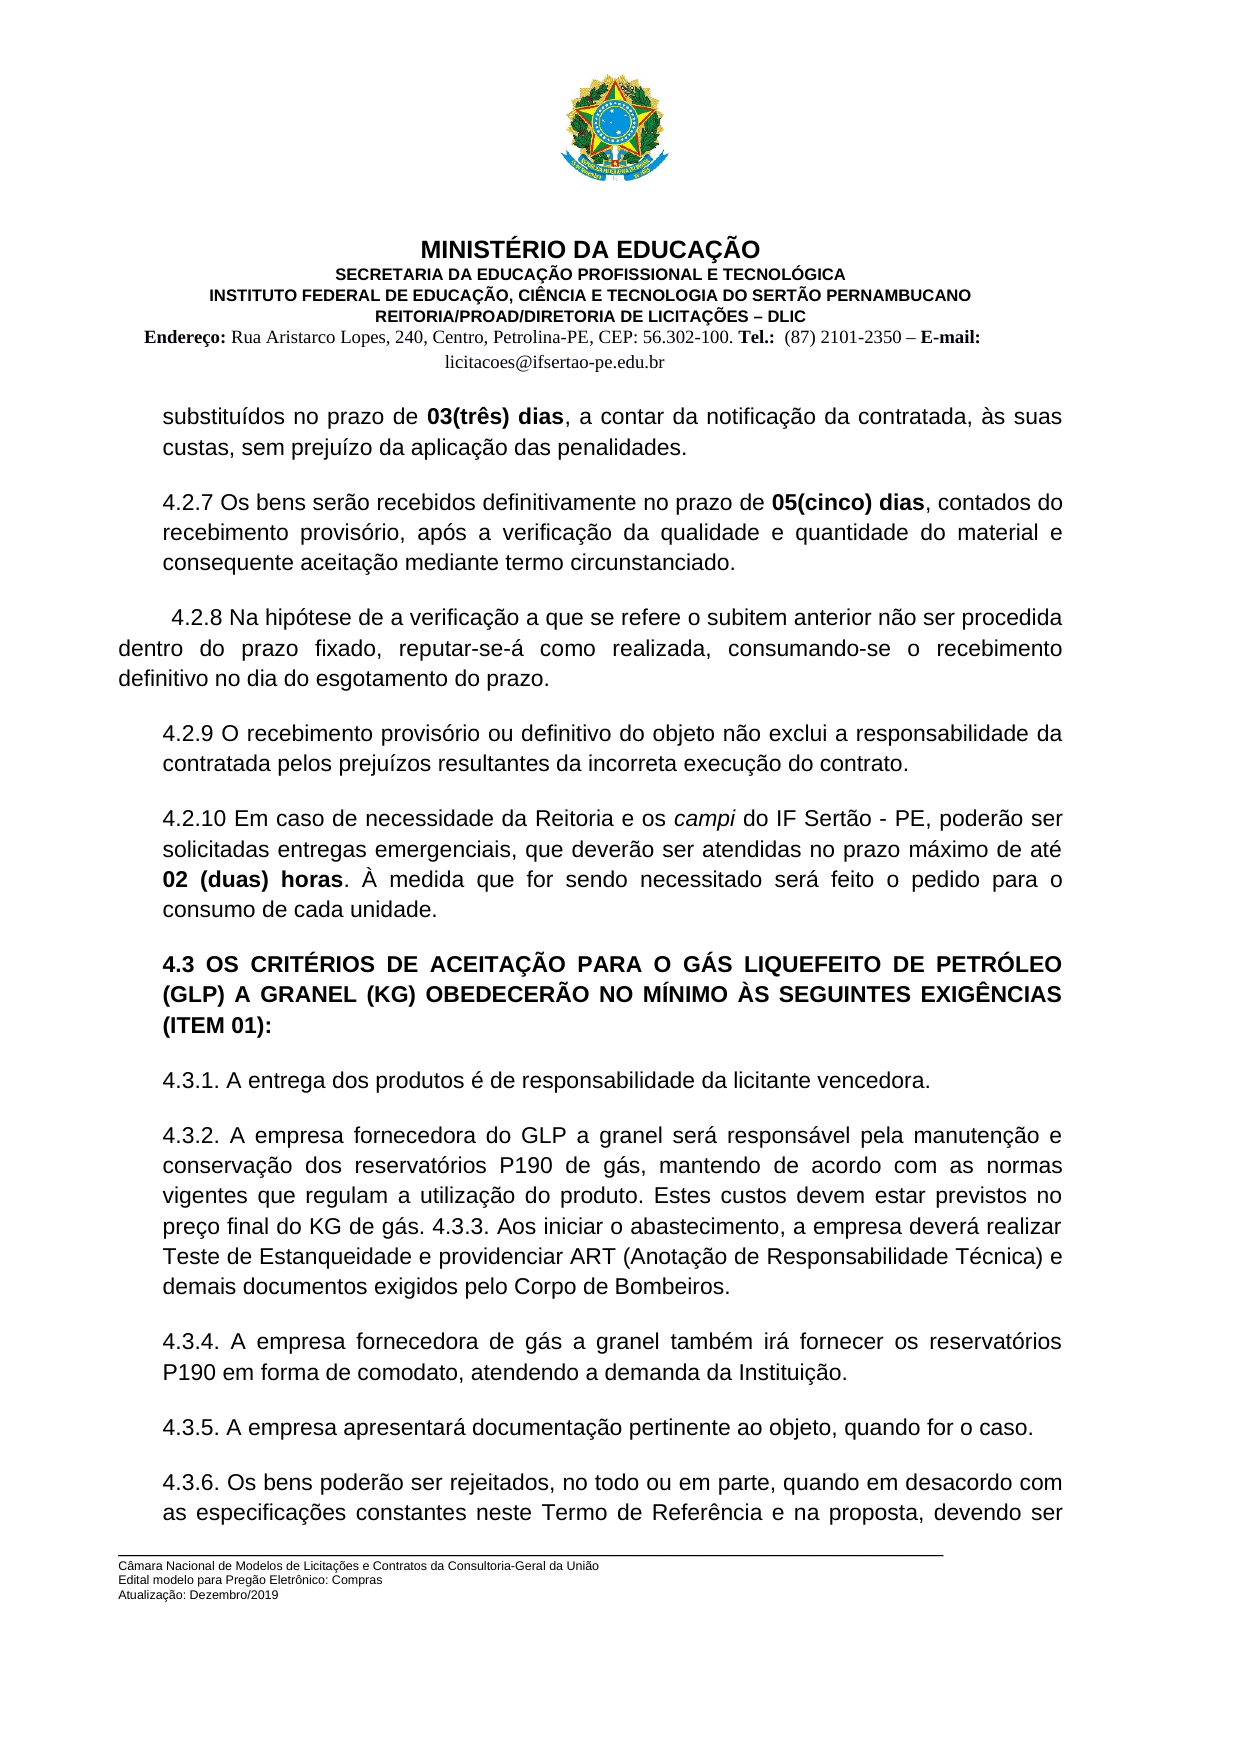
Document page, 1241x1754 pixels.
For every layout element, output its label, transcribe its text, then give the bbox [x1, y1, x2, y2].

list 4.3.4. A empresa fornecedora de gás a granel também irá fornecer os reservatórios P190 em forma de comodato, atendendo a demanda da Instituição. [162, 1328, 1063, 1385]
list 4.2.7 Os bens serão recebidos definitivamente no prazo de 05(cinco) dias, contados do recebimento provisório, após a verificação da qualidade e quantidade do material e consequente aceitação mediante termo circunstanciado. [162, 489, 1063, 576]
list 4.2.9 O recebimento provisório ou definitivo do objeto não exclui a responsabilidade da contratada pelos prejuízos resultantes da incorreta execução do contrato. [162, 720, 1063, 777]
list 4.3 OS CRITÉRIOS DE ACEITAÇÃO PARA O GÁS LIQUEFEITO DE PETRÓLEO (GLP) A GRANEL (KG) OBEDECERÃO NO MÍNIMO ÀS SEGUINTES EXIGÊNCIAS (ITEM 01): [162, 951, 1063, 1038]
list 4.3.6. Os bens poderão ser rejeitados, no todo ou em parte, quando em desacordo com as especificações constantes neste Termo de Referência e na proposta, devendo ser [162, 1469, 1063, 1526]
picture [560, 74, 669, 181]
list 4.3.5. A empresa apresentará documentação pertinente ao objeto, quando for o caso. [162, 1414, 1063, 1440]
list 4.3.2. A empresa fornecedora do GLP a granel será responsável pela manutenção e conservação dos reservatórios P190 de gás, mantendo de acordo com as normas vigentes que regulam a utilização do produto. Estes custos devem estar previstos no preço final do KG de gás. 4.3.3. Aos iniciar o abastecimento, a empresa deverá realizar Teste de Estanqueidade e providenciar ART (Anotação de Responsabilidade Técnica) e demais documentos exigidos pelo Corpo de Bombeiros. [162, 1122, 1063, 1299]
list 4.3.1. A entrega dos produtos é de responsabilidade da licitante vencedora. [162, 1067, 1063, 1093]
list 4.2.8 Na hipótese de a verificação a que se refere o subitem anterior não ser procedida dentro do prazo fixado, reputar-se-á como realizada, consumando-se o recebimento definitivo no dia do esgotamento do prazo. [118, 604, 1063, 691]
list substituídos no prazo de 03(três) dias, a contar da notificação da contratada, às suas custas, sem prejuízo da aplicação das penalidades. [162, 403, 1063, 460]
list 4.2.10 Em caso de necessidade da Reitoria e os campi do IF Sertão - PE, poderão ser solicitadas entregas emergenciais, que deverão ser atendidas no prazo máximo de até 02 (duas) horas. À medida que for sendo necessitado será feito o pedido para o consumo de cada unidade. [162, 805, 1063, 922]
